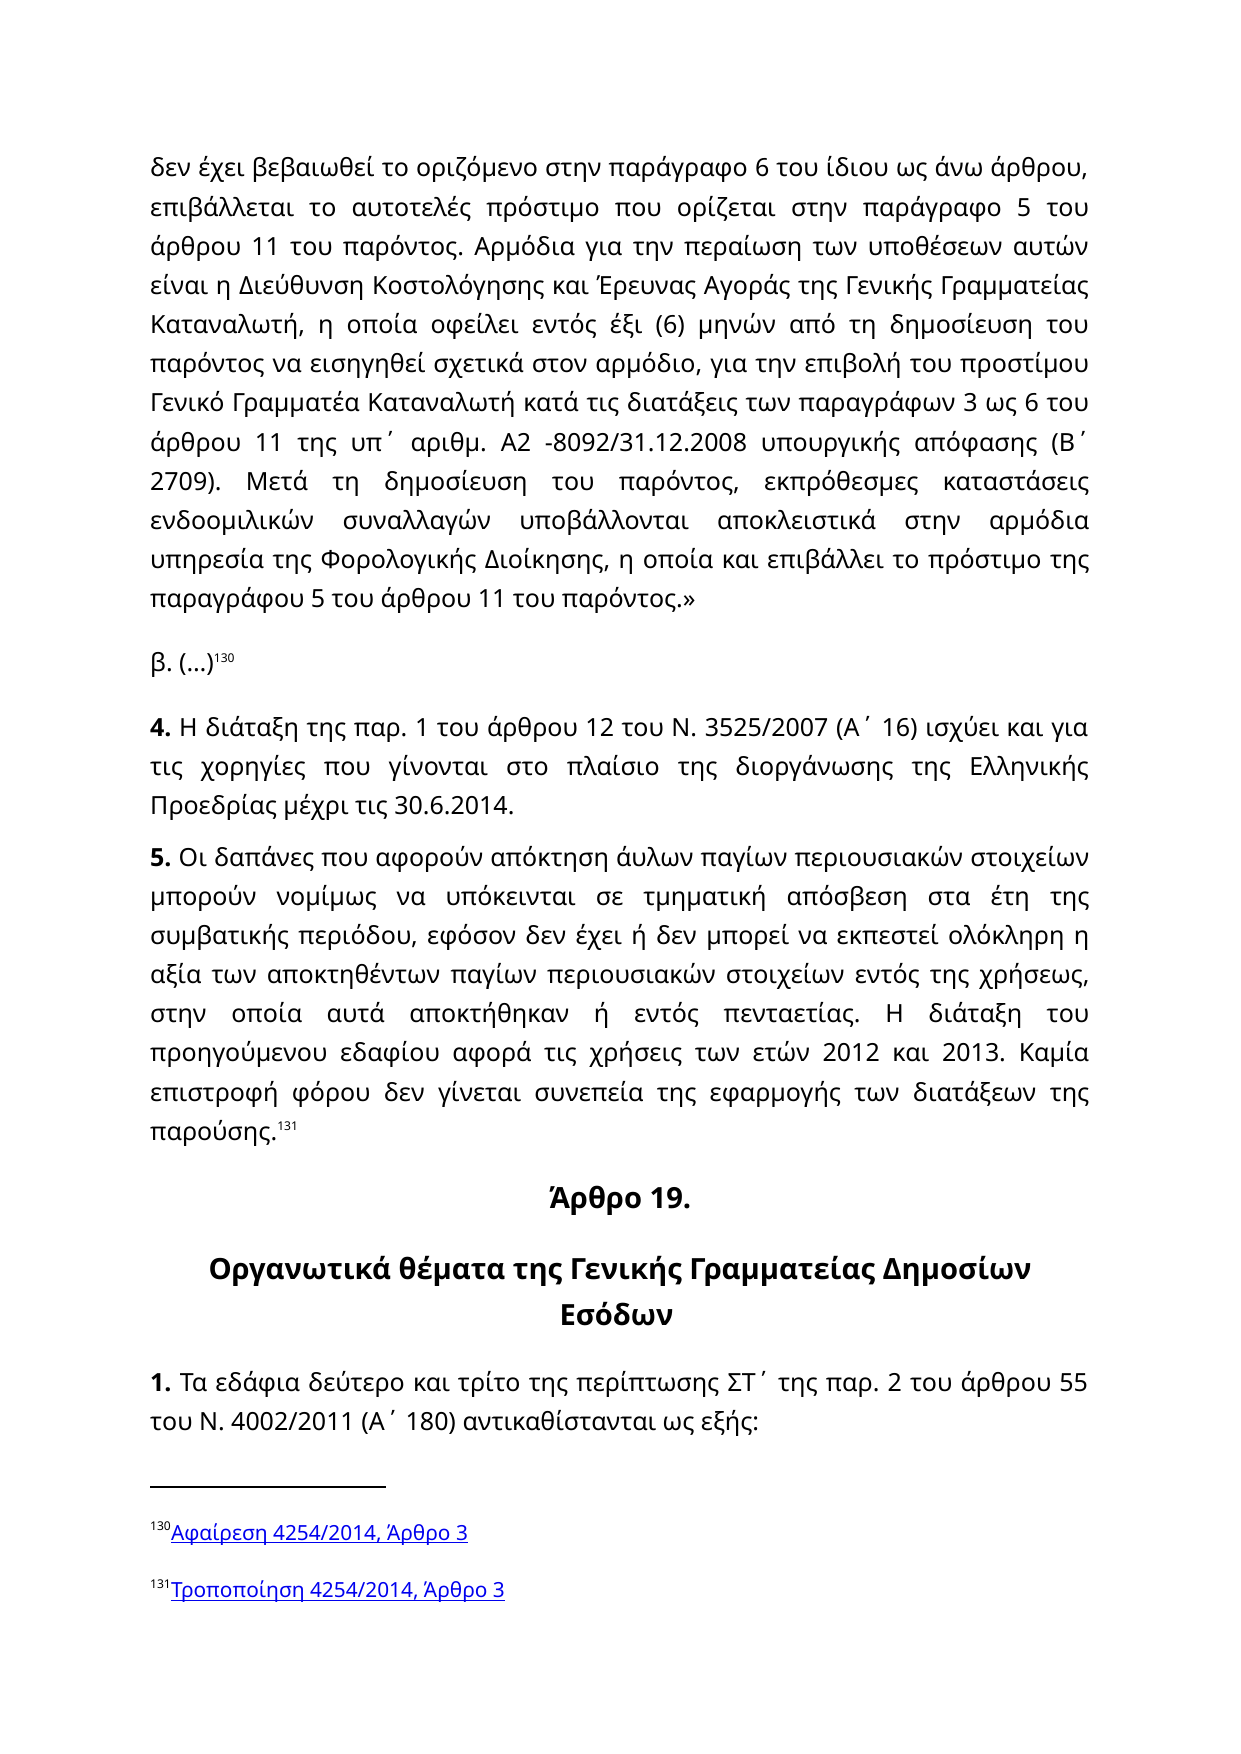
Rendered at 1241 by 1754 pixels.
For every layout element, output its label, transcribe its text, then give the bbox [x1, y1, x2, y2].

text Τροποποίηση 4254/2014, Άρθρο 3 [150, 1576, 1090, 1604]
text Αφαίρεση 4254/2014, Άρθρο 3 [150, 1518, 1090, 1546]
text 1. Τα εδάφια δεύτερο και τρίτο της περίπτωσης ΣΤ΄ της παρ. 2 του άρθρου 55 του Ν. 4002/2011 (Α΄ 180) αντικαθίστανται ως εξής: [150, 1364, 1090, 1438]
text 4. H διάταξη της παρ. 1 του άρθρου 12 του Ν. 3525/2007 (Α΄ 16) ισχύει και για τις χορηγίες που γίνονται στο πλαίσιο της διοργάνωσης της Ελληνικής Προεδρίας μέχρι τις 30.6.2014. [150, 709, 1090, 822]
text β. (…) [150, 645, 1090, 679]
text δεν έχει βεβαιωθεί το οριζόμενο στην παράγραφο 6 του ίδιου ως άνω άρθρου, επιβάλλεται το αυτοτελές πρόστιμο που ορίζεται στην παράγραφο 5 του άρθρου 11 του παρόντος. Αρμόδια για την περαίωση των υποθέσεων αυτών είναι η Διεύθυνση Κοστολόγησης και Έρευνας Αγοράς της Γενικής Γραμματείας Καταναλωτή, η οποία οφείλει εντός έξι (6) μηνών από τη δημοσίευση του παρόντος να εισηγηθεί σχετικά στον αρμόδιο, για την επιβολή του προστίμου Γενικό Γραμματέα Καταναλωτή κατά τις διατάξεις των παραγράφων 3 ως 6 του άρθρου 11 της υπ΄ αριθμ. Α2 -8092/31.12.2008 υπουργικής απόφασης (Β΄ 2709). Μετά τη δημοσίευση του παρόντος, εκπρόθεσμες καταστάσεις ενδοομιλικών συναλλαγών υποβάλλονται αποκλειστικά στην αρμόδια υπηρεσία της Φορολογικής Διοίκησης, η οποία και επιβάλλει το πρόστιμο της παραγράφου 5 του άρθρου 11 του παρόντος.» [150, 150, 1090, 615]
subtitle Οργανωτικά θέματα της Γενικής Γραμματείας Δημοσίων Εσόδων [150, 1248, 1090, 1333]
subtitle Άρθρο 19. [150, 1177, 1090, 1217]
text 5. Οι δαπάνες που αφορούν απόκτηση άυλων παγίων περιουσιακών στοιχείων μπορούν νομίμως να υπόκεινται σε τμηματική απόσβεση στα έτη της συμβατικής περιόδου, εφόσον δεν έχει ή δεν μπορεί να εκπεστεί ολόκληρη η αξία των αποκτηθέντων παγίων περιουσιακών στοιχείων εντός της χρήσεως, στην οποία αυτά αποκτήθηκαν ή εντός πενταετίας. Η διάταξη του προηγούμενου εδαφίου αφορά τις χρήσεις των ετών 2012 και 2013. Καμία επιστροφή φόρου δεν γίνεται συνεπεία της εφαρμογής των διατάξεων της παρούσης. [150, 839, 1090, 1147]
